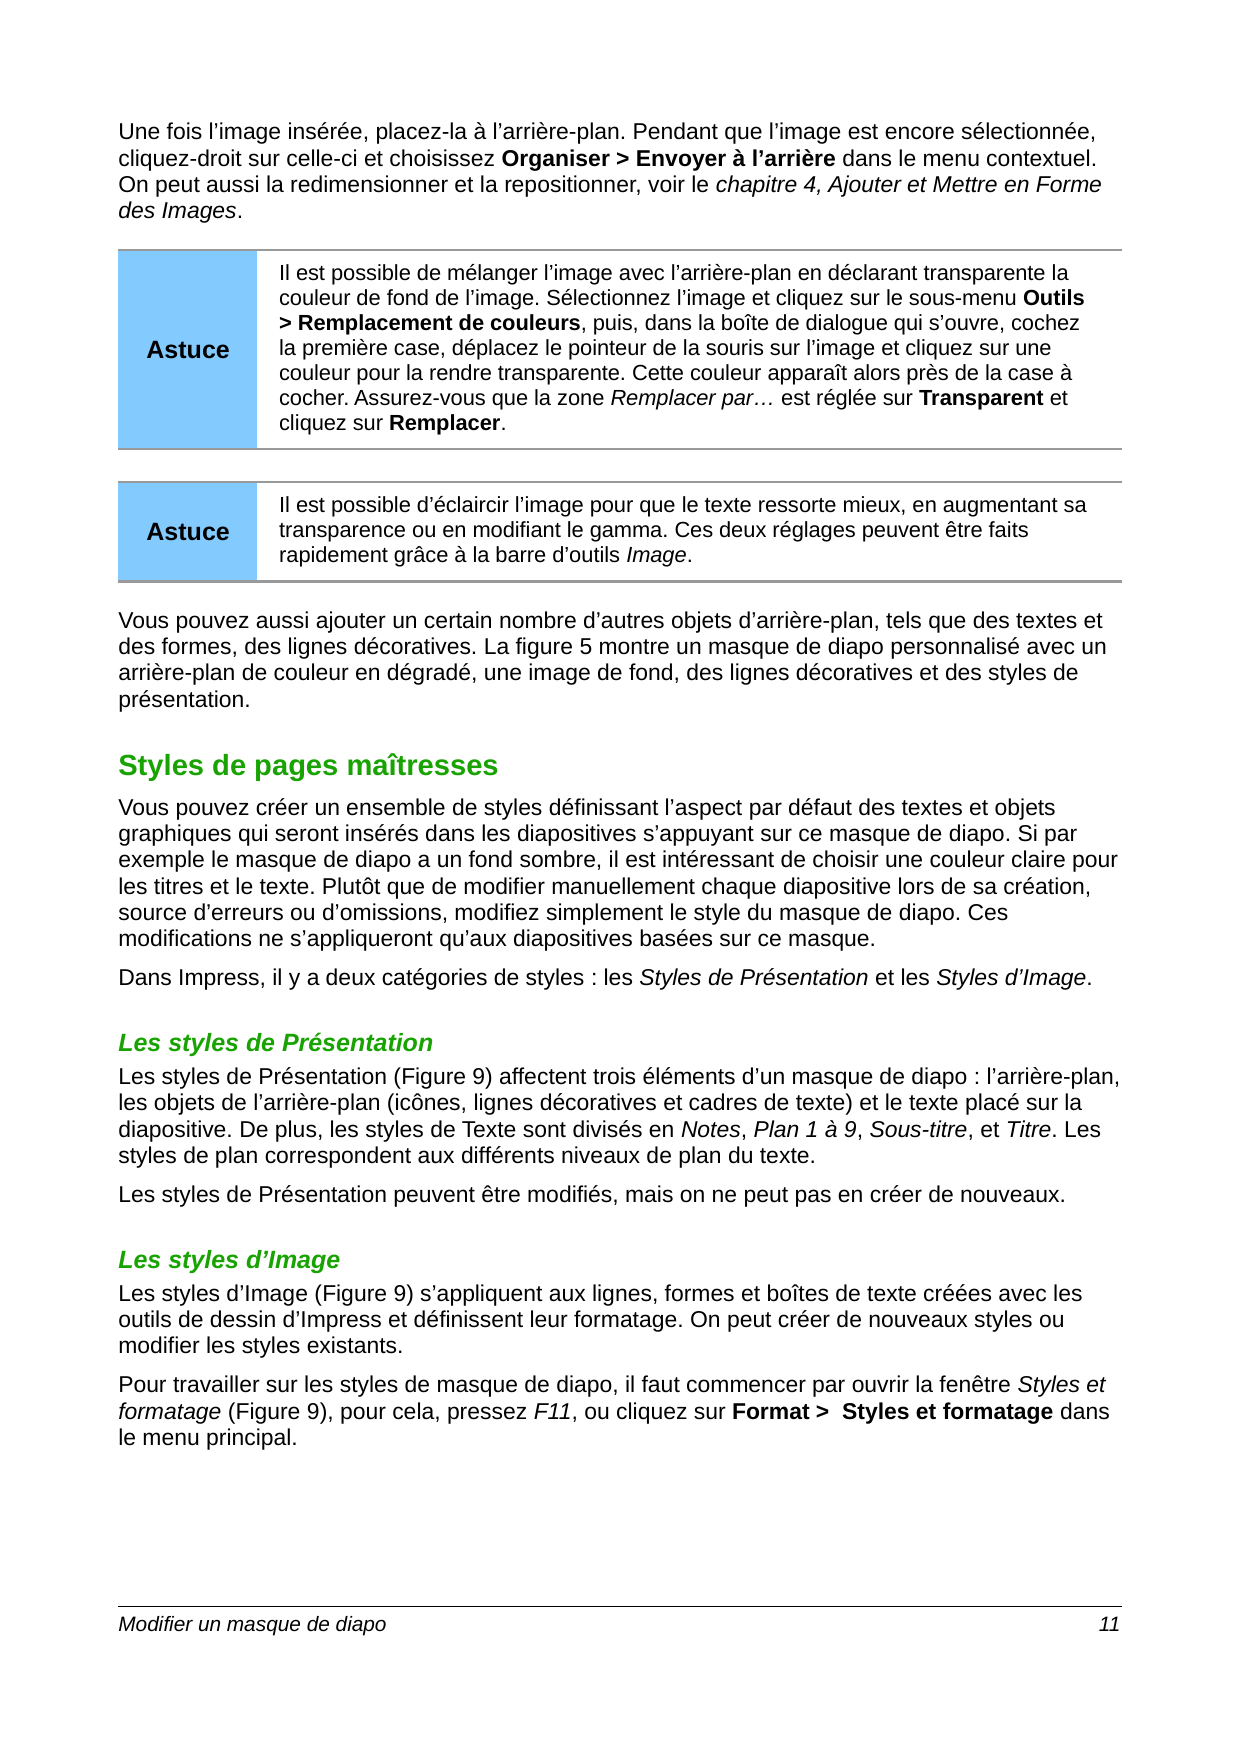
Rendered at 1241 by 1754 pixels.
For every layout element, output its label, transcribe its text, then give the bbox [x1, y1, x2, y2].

text Dans Impress, il y a deux catégories de styles : les Styles de Présentation et les Styles d’Image. [118, 964, 1122, 991]
table_header Il est possible d’éclaircir l’image pour que le texte ressorte mieux, en augmentant sa transparence ou en modifiant le gamma. Ces deux réglages peuvent être faits rapidement grâce à la barre d’outils Image. [258, 483, 1122, 580]
table_header Il est possible de mélanger l’image avec l’arrière-plan en déclarant transparente la couleur de fond de l’image. Sélectionnez l’image et cliquez sur le sous-menu Outils > Remplacement de couleurs, puis, dans la boîte de dialogue qui s’ouvre, cochez la première case, déplacez le pointeur de la souris sur l’image et cliquez sur une couleur pour la rendre transparente. Cette couleur apparaît alors près de la case à cocher. Assurez-vous que la zone Remplacer par… est réglée sur Transparent et cliquez sur Remplacer. [258, 251, 1122, 448]
text Les styles de Présentation (Figure 9) affectent trois éléments d’un masque de diapo : l’arrière-plan, les objets de l’arrière-plan (icônes, lignes décoratives et cadres de texte) et le texte placé sur la diapositive. De plus, les styles de Texte sont divisés en Notes, Plan 1 à 9, Sous-titre, et Titre. Les styles de plan correspondent aux différents niveaux de plan du texte. [118, 1063, 1122, 1168]
text Les styles d’Image (Figure 9) s’appliquent aux lignes, formes et boîtes de texte créées avec les outils de dessin d’Impress et définissent leur formatage. On peut créer de nouveaux styles ou modifier les styles existants. [118, 1280, 1122, 1359]
subtitle Les styles d’Image [118, 1245, 1122, 1273]
text Une fois l’image insérée, placez-la à l’arrière-plan. Pendant que l’image est encore sélectionnée, cliquez-droit sur celle-ci et choisissez Organiser > Envoyer à l’arrière dans le menu contextuel. On peut aussi la redimensionner et la repositionner, voir le chapitre 4, Ajouter et Mettre en Forme des Images. [118, 118, 1122, 223]
table_header Astuce [118, 483, 257, 580]
subtitle Les styles de Présentation [118, 1028, 1122, 1057]
text Les styles de Présentation peuvent être modifiés, mais on ne peut pas en créer de nouveaux. [118, 1181, 1122, 1207]
text Pour travailler sur les styles de masque de diapo, il faut commencer par ouvrir la fenêtre Styles et formatage (Figure 9), pour cela, pressez F11, ou cliquez sur Format > Styles et formatage dans le menu principal. [118, 1371, 1122, 1450]
text Vous pouvez créer un ensemble de styles définissant l’aspect par défaut des textes et objets graphiques qui seront insérés dans les diapositives s’appuyant sur ce masque de diapo. Si par exemple le masque de diapo a un fond sombre, il est intéressant de choisir une couleur claire pour les titres et le texte. Plutôt que de modifier manuellement chaque diapositive lors de sa création, source d’erreurs ou d’omissions, modifiez simplement le style du masque de diapo. Ces modifications ne s’appliqueront qu’aux diapositives basées sur ce masque. [118, 793, 1122, 952]
subtitle Styles de pages maîtresses [118, 748, 1122, 781]
table_header Astuce [118, 251, 257, 448]
text Vous pouvez aussi ajouter un certain nombre d’autres objets d’arrière-plan, tels que des textes et des formes, des lignes décoratives. La figure 5 montre un masque de diapo personnalisé avec un arrière-plan de couleur en dégradé, une image de fond, des lignes décoratives et des styles de présentation. [118, 607, 1122, 712]
